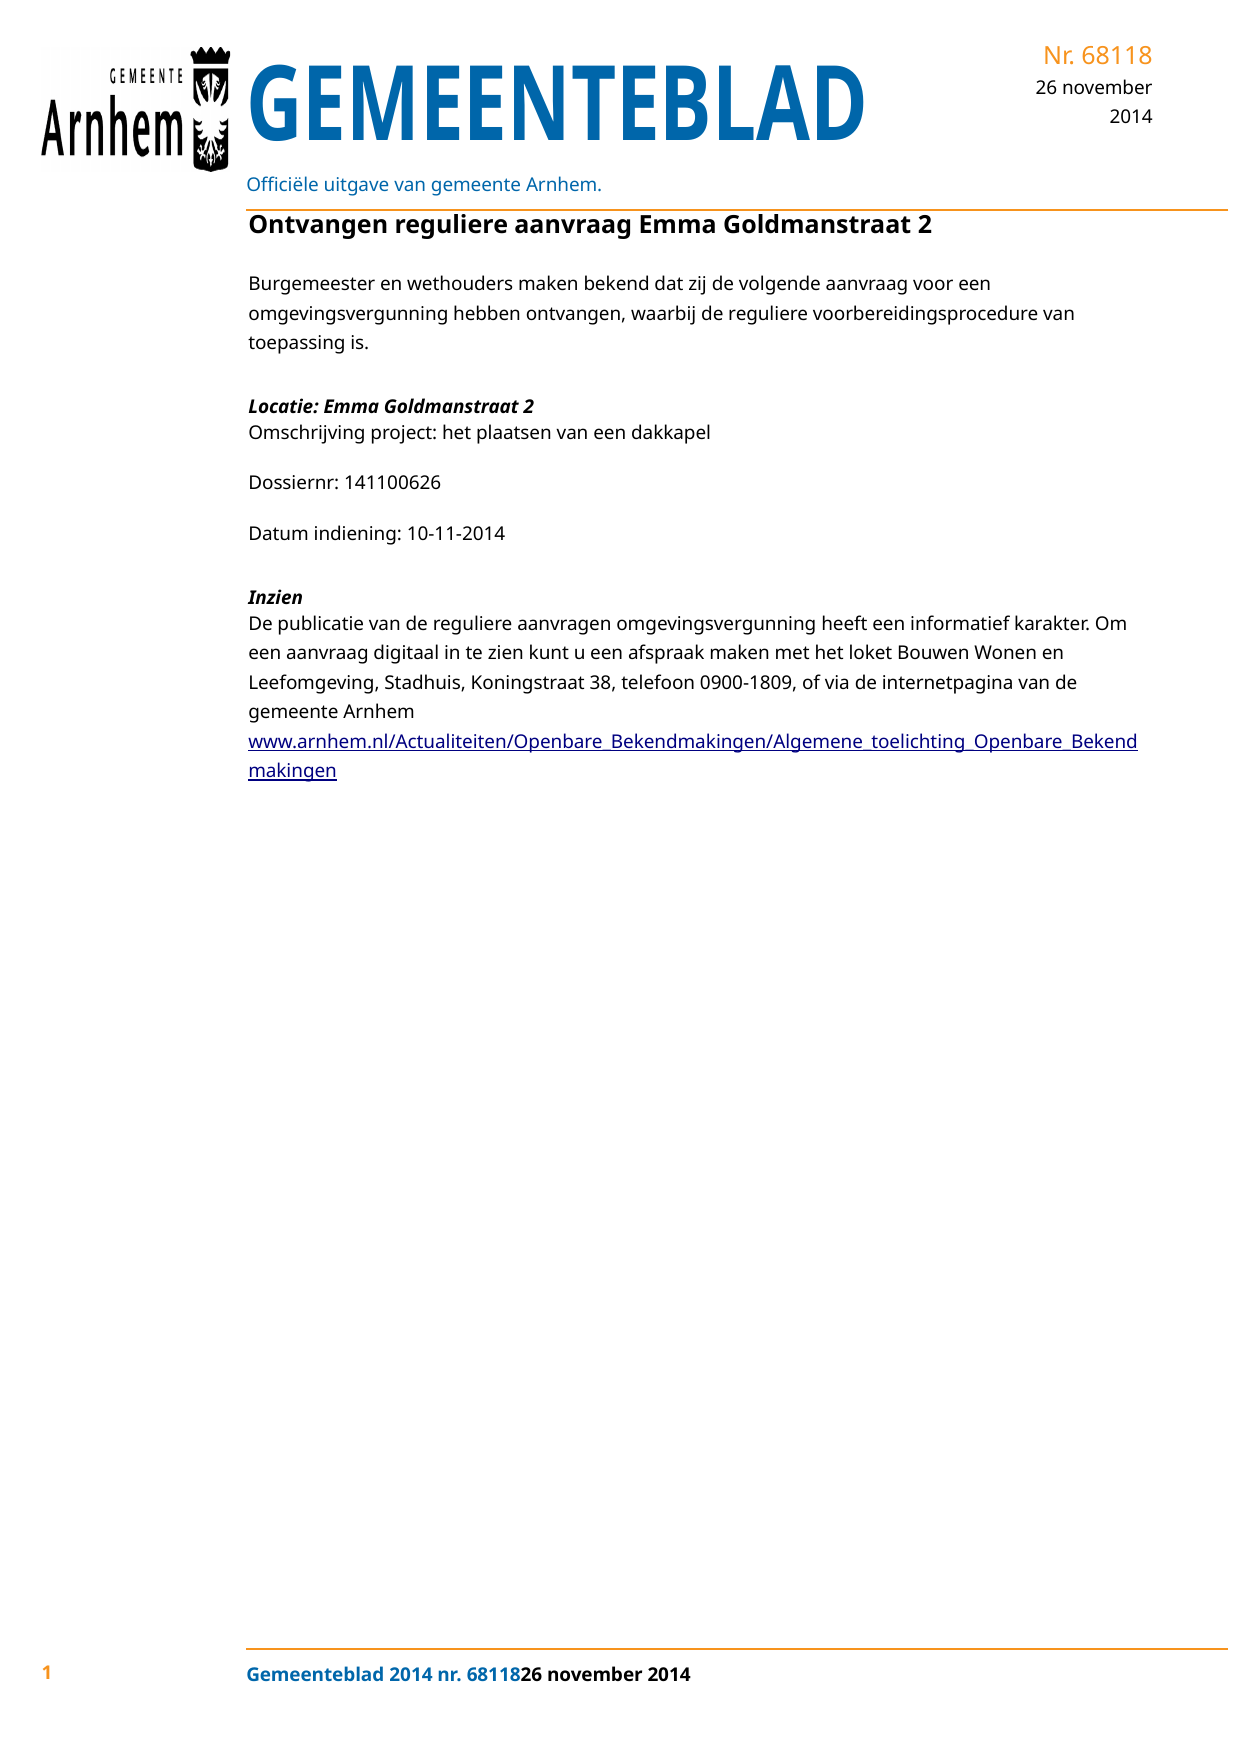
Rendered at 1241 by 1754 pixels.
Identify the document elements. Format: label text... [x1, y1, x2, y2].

text Dossiernr: 141100626 [248, 469, 1152, 495]
text Inzien [248, 584, 1152, 610]
picture [41, 47, 231, 172]
text Datum indiening: 10-11-2014 [248, 520, 1152, 546]
text Omschrijving project: het plaatsen van een dakkapel [248, 419, 1152, 445]
text De publicatie van de reguliere aanvragen omgevingsvergunning heeft een informatief karakter. Om een aanvraag digitaal in te zien kunt u een afspraak maken met het loket Bouwen Wonen en Leefomgeving, Stadhuis, Koningstraat 38, telefoon 0900-1809, of via de internetpagina van de gemeente Arnhem www.arnhem.nl/Actualiteiten/Openbare_Bekendmakingen/Algemene_toelichting_Openbare_Bekendmakingen [248, 610, 1152, 783]
text Locatie: Emma Goldmanstraat 2 [248, 393, 1152, 419]
text Burgemeester en wethouders maken bekend dat zij de volgende aanvraag voor een omgevingsvergunning hebben ontvangen, waarbij de reguliere voorbereidingsprocedure van toepassing is. [248, 270, 1152, 355]
text Ontvangen reguliere aanvraag Emma Goldmanstraat 2 [248, 211, 1152, 241]
